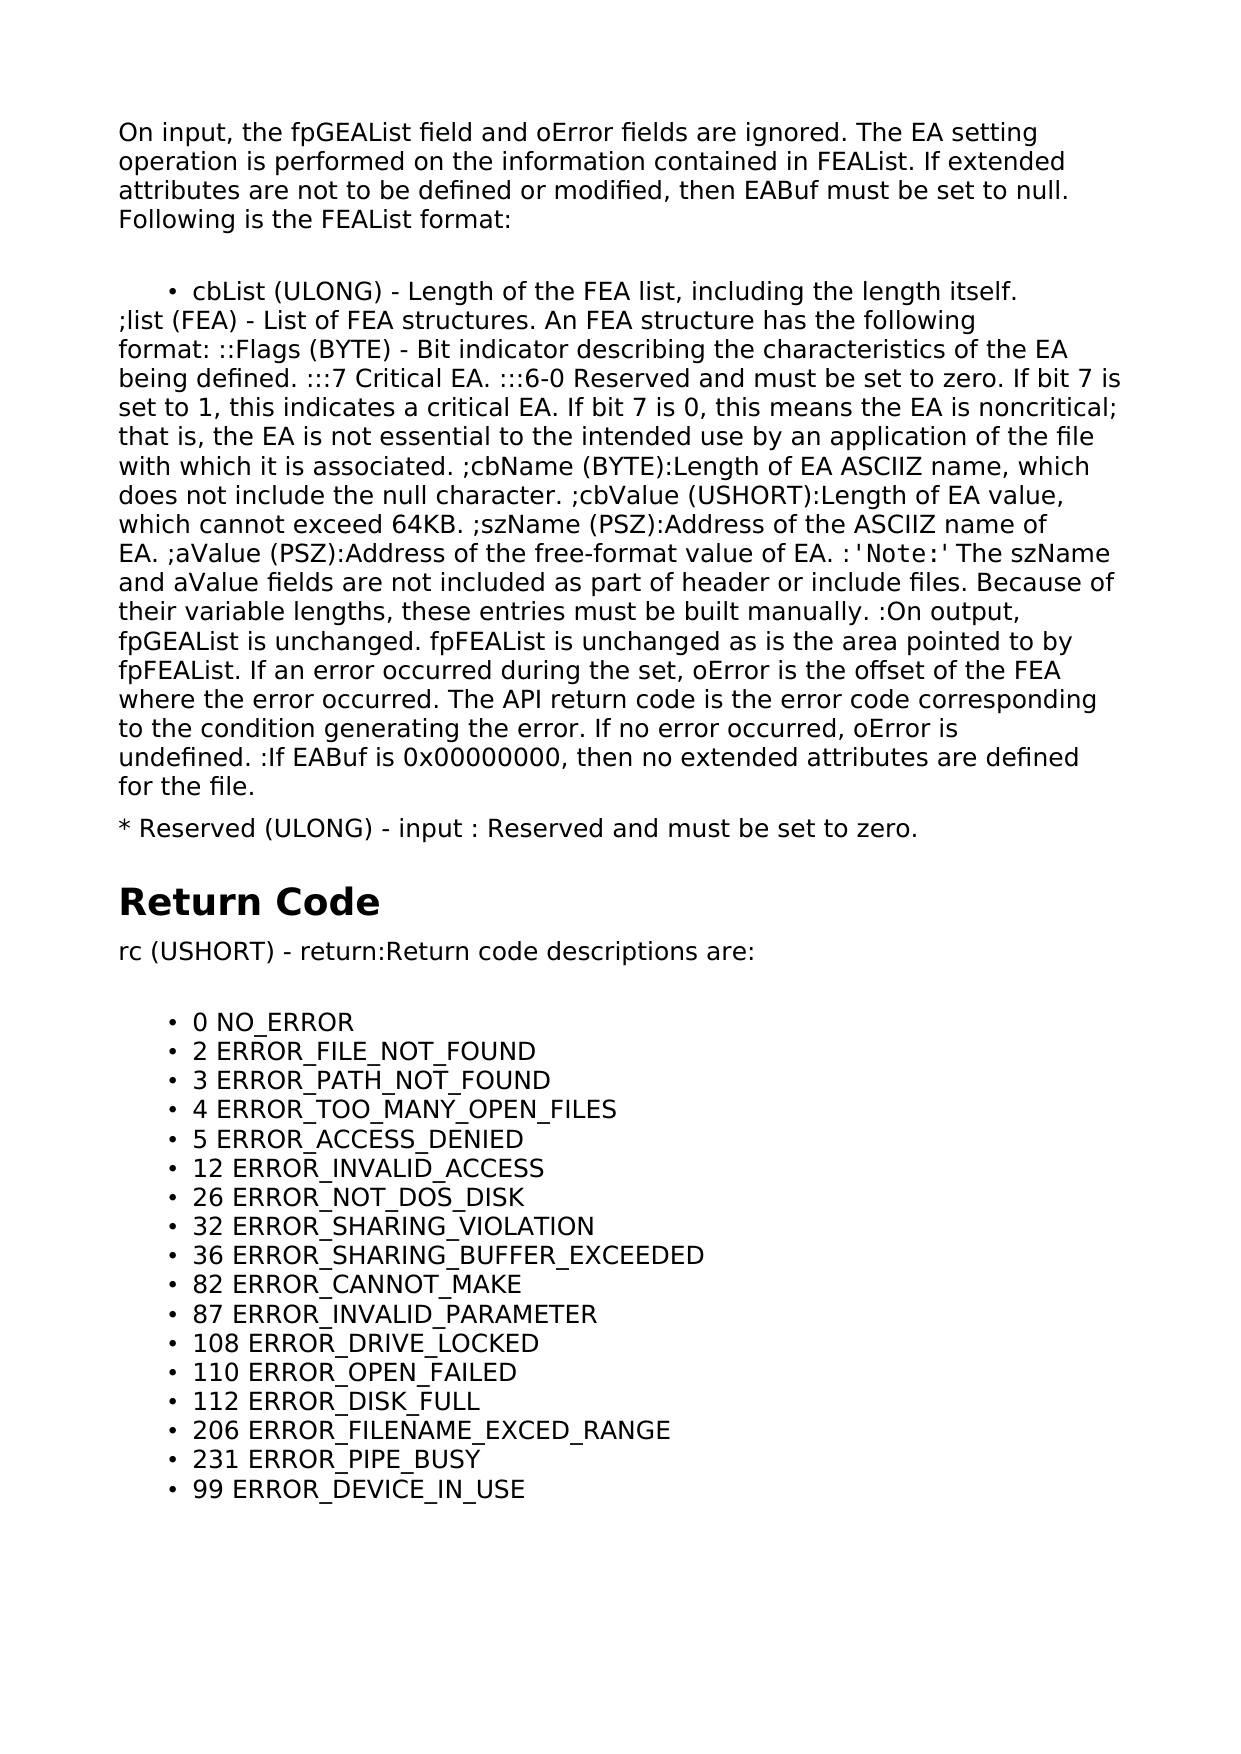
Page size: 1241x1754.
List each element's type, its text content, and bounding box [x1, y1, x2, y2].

list 4 ERROR_TOO_MANY_OPEN_FILES [177, 1096, 1122, 1125]
list 3 ERROR_PATH_NOT_FOUND [177, 1067, 1122, 1096]
list cbList (ULONG) - Length of the FEA list, including the length itself. [177, 277, 1122, 306]
list 206 ERROR_FILENAME_EXCED_RANGE [177, 1417, 1122, 1446]
list 87 ERROR_INVALID_PARAMETER [177, 1300, 1122, 1329]
list 231 ERROR_PIPE_BUSY [177, 1446, 1122, 1475]
list 5 ERROR_ACCESS_DENIED [177, 1125, 1122, 1154]
list 26 ERROR_NOT_DOS_DISK [177, 1183, 1122, 1212]
list 12 ERROR_INVALID_ACCESS [177, 1154, 1122, 1183]
list 2 ERROR_FILE_NOT_FOUND [177, 1037, 1122, 1067]
text rc (USHORT) - return:Return code descriptions are: [118, 937, 1122, 966]
list 110 ERROR_OPEN_FAILED [177, 1358, 1122, 1387]
list 0 NO_ERROR [177, 1008, 1122, 1037]
text * Reserved (ULONG) - input : Reserved and must be set to zero. [118, 814, 1122, 843]
text On input, the fpGEAList field and oError fields are ignored. The EA setting operation is performed on the information contained in FEAList. If extended attributes are not to be defined or modified, then EABuf must be set to null. Following is the FEAList format: [118, 118, 1122, 235]
list 82 ERROR_CANNOT_MAKE [177, 1271, 1122, 1300]
subtitle Return Code [118, 881, 1122, 924]
list 99 ERROR_DEVICE_IN_USE [177, 1475, 1122, 1504]
list 36 ERROR_SHARING_BUFFER_EXCEEDED [177, 1242, 1122, 1271]
text ;list (FEA) - List of FEA structures. An FEA structure has the following format: ::Flags (BYTE) - Bit indicator describing the characteristics of the EA being defined. :::7 Critical EA. :::6-0 Reserved and must be set to zero. If bit 7 is set to 1, this indicates a critical EA. If bit 7 is 0, this means the EA is noncritical; that is, the EA is not essential to the intended use by an application of the file with which it is associated. ;cbName (BYTE):Length of EA ASCIIZ name, which does not include the null character. ;cbValue (USHORT):Length of EA value, which cannot exceed 64KB. ;szName (PSZ):Address of the ASCIIZ name of EA. ;aValue (PSZ):Address of the free-format value of EA. :'Note:' The szName and aValue fields are not included as part of header or include files. Because of their variable lengths, these entries must be built manually. :On output, fpGEAList is unchanged. fpFEAList is unchanged as is the area pointed to by fpFEAList. If an error occurred during the set, oError is the offset of the FEA where the error occurred. The API return code is the error code corresponding to the condition generating the error. If no error occurred, oError is undefined. :If EABuf is 0x00000000, then no extended attributes are defined for the file. [118, 306, 1122, 802]
list 32 ERROR_SHARING_VIOLATION [177, 1212, 1122, 1242]
list 112 ERROR_DISK_FULL [177, 1387, 1122, 1417]
list 108 ERROR_DRIVE_LOCKED [177, 1329, 1122, 1358]
